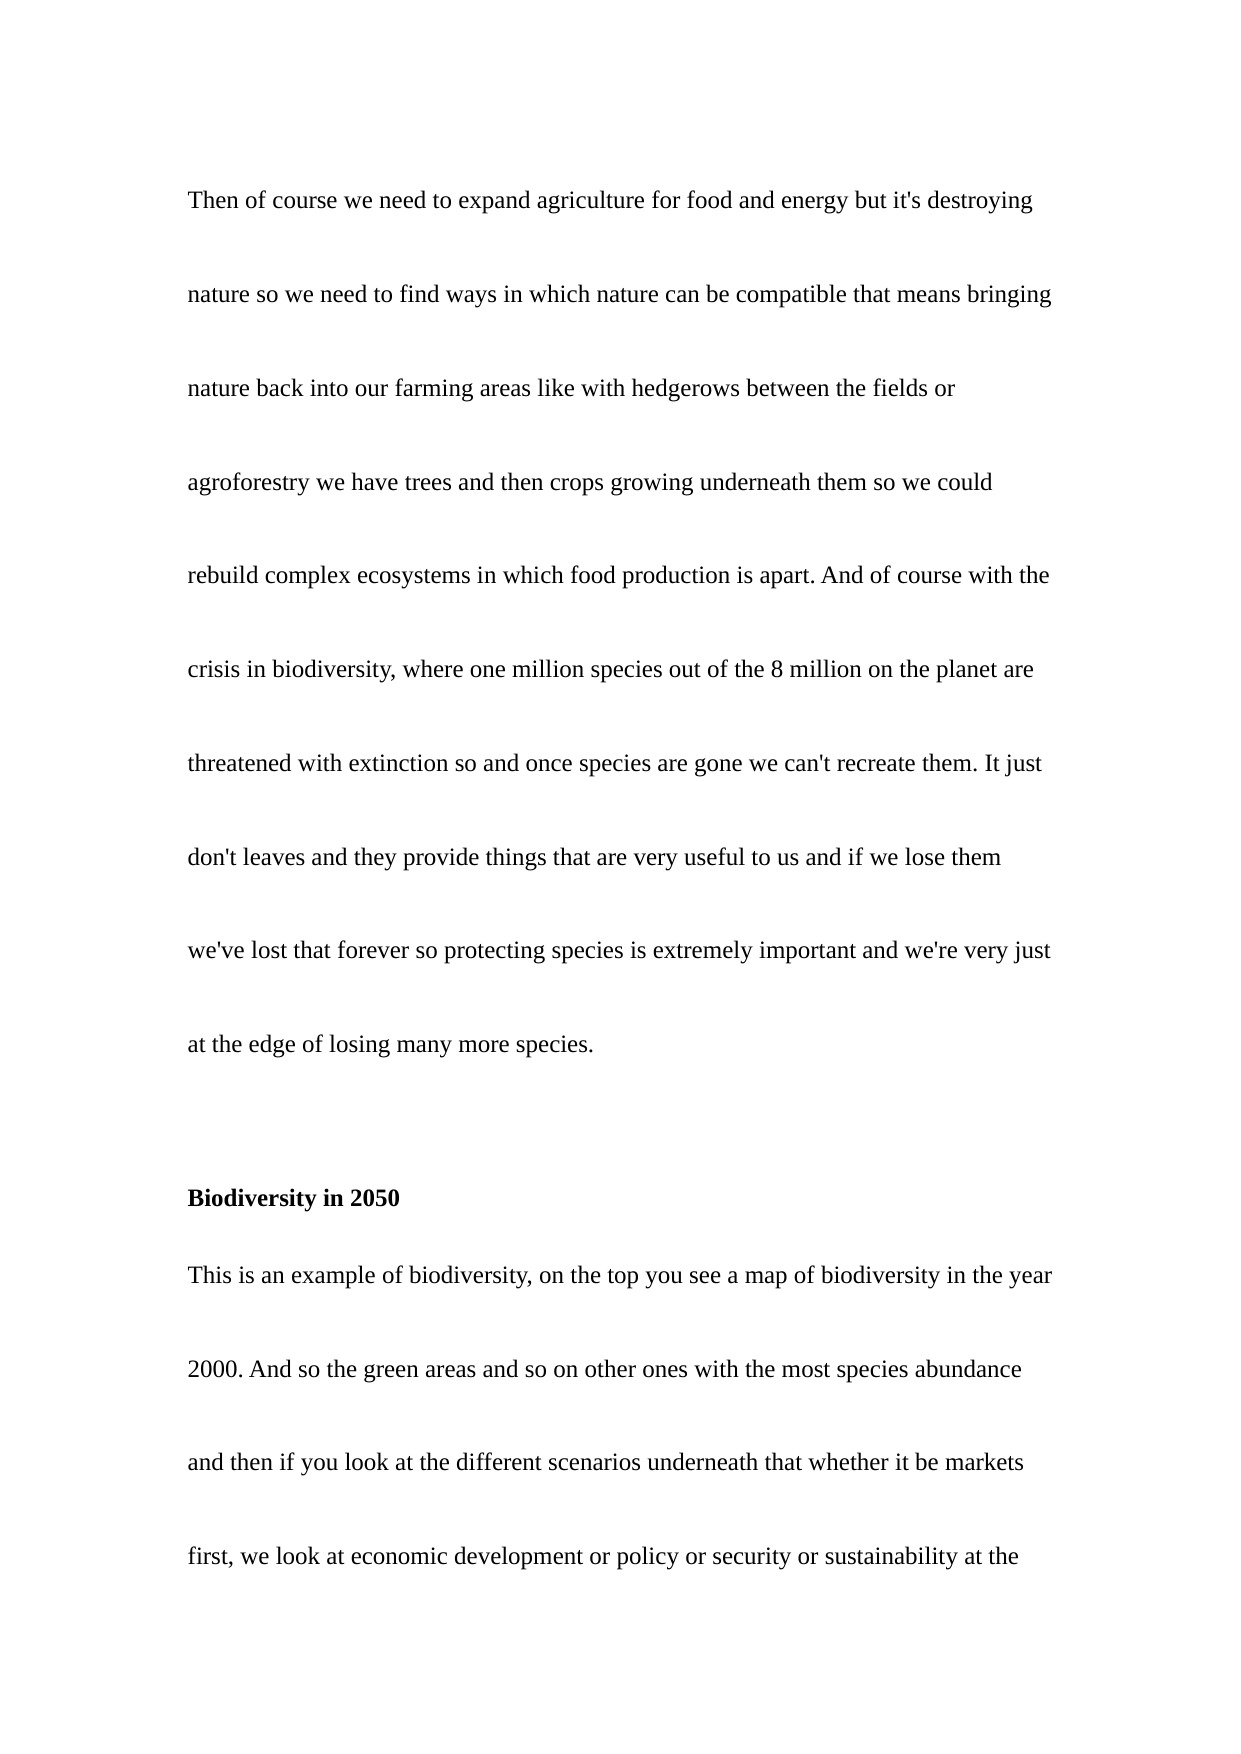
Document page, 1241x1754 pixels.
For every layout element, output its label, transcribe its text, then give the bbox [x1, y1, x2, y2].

text Then of course we need to expand agriculture for food and energy but it's destroying nature so we need to find ways in which nature can be compatible that means bringing nature back into our farming areas like with hedgerows between the fields or agroforestry we have trees and then crops growing underneath them so we could rebuild complex ecosystems in which food production is apart. And of course with the crisis in biodiversity, where one million species out of the 8 million on the planet are threatened with extinction so and once species are gone we can't recreate them. It just don't leaves and they provide things that are very useful to us and if we lose them we've lost that forever so protecting species is extremely important and we're very just at the edge of losing many more species. [187, 158, 1053, 1064]
text Biodiversity in 2050 [187, 1156, 1053, 1218]
text This is an example of biodiversity, on the top you see a map of biodiversity in the year 2000. And so the green areas and so on other ones with the most species abundance and then if you look at the different scenarios underneath that whether it be markets first, we look at economic development or policy or security or sustainability at the [187, 1233, 1053, 1576]
